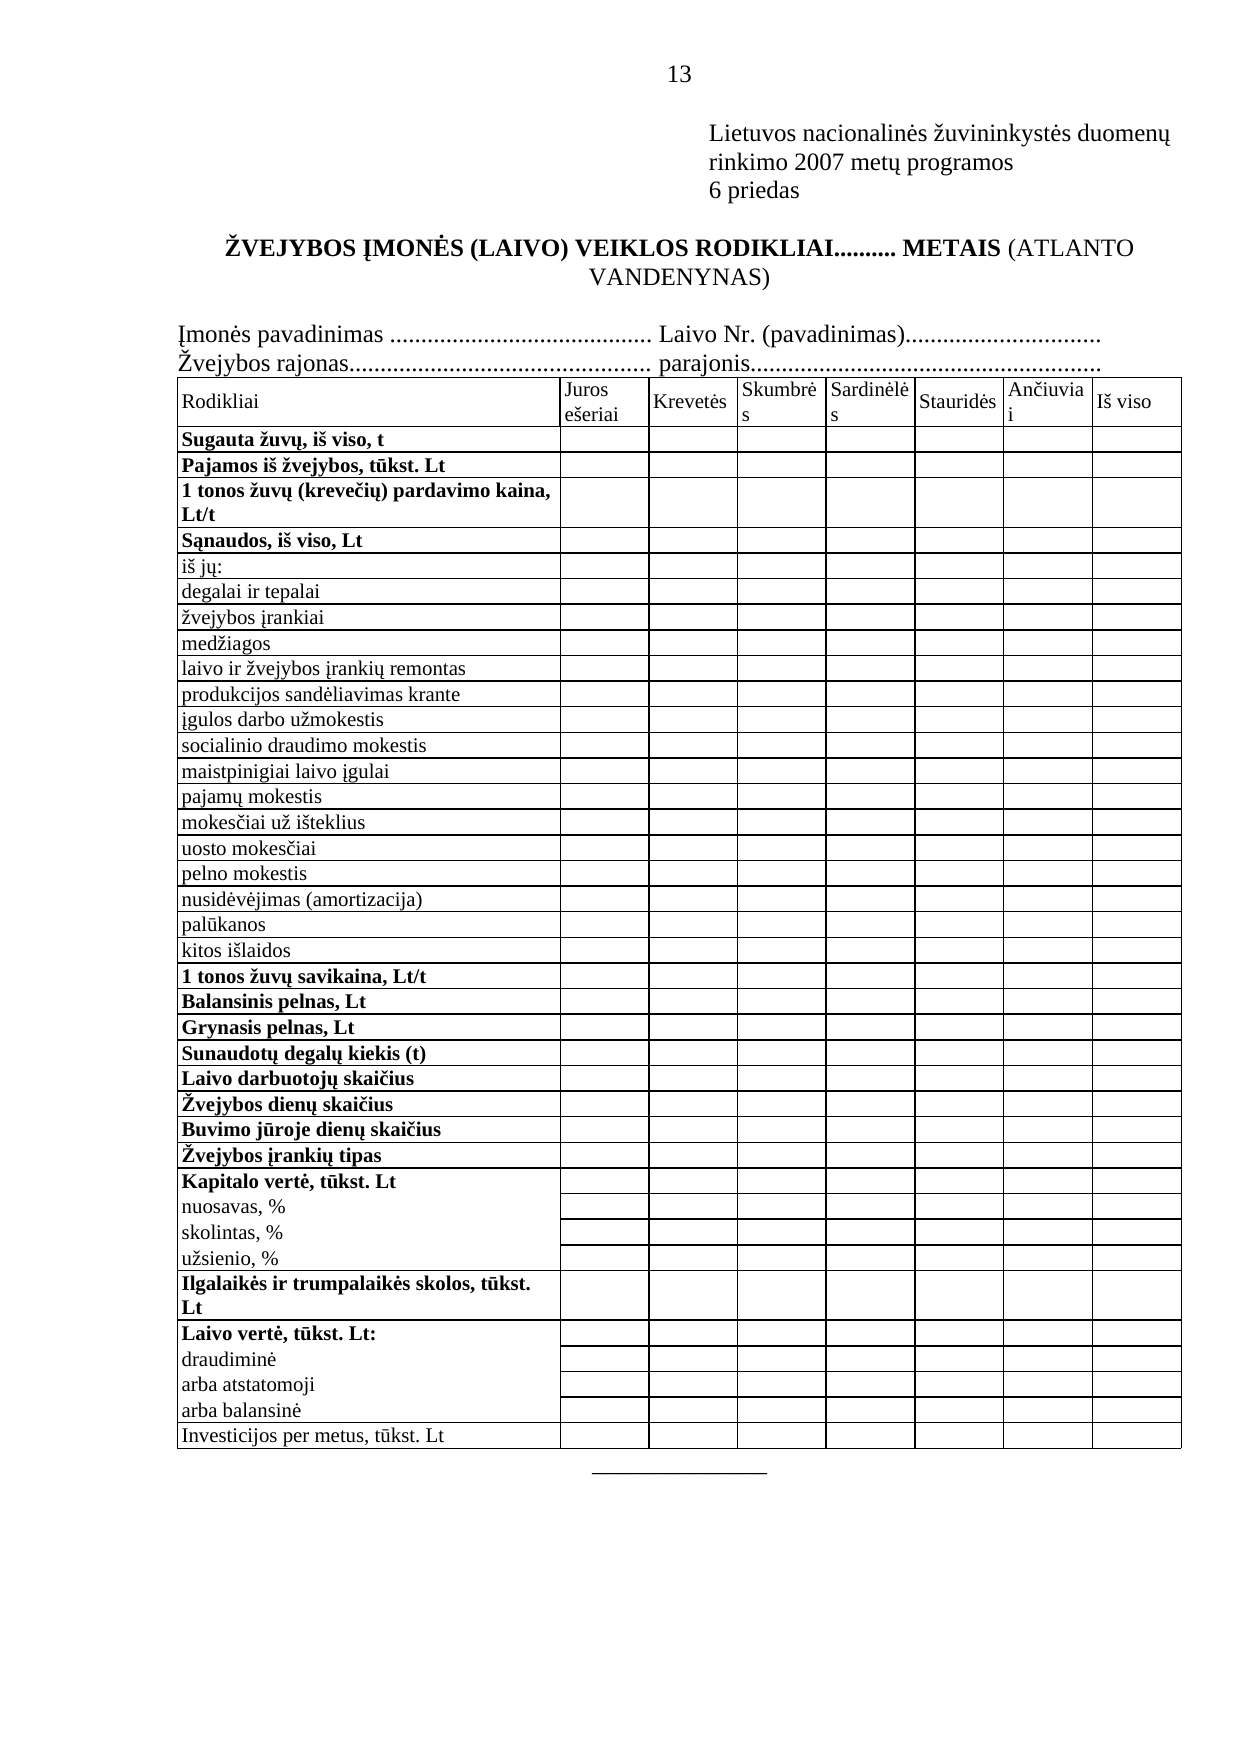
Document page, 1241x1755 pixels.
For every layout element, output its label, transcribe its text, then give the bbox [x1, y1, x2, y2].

table_cell [644, 836, 648, 859]
table_cell [1177, 1041, 1181, 1064]
table_cell [1088, 427, 1092, 451]
table_cell [1177, 887, 1181, 911]
table_cell [644, 554, 648, 578]
table_cell [1177, 682, 1181, 706]
table_cell [1177, 836, 1181, 859]
table_cell [1004, 836, 1008, 859]
table_cell [1004, 938, 1008, 962]
table_cell [999, 1117, 1003, 1141]
table_cell [738, 1041, 742, 1064]
table_cell [1088, 1347, 1092, 1371]
table_cell [999, 759, 1003, 783]
table_cell [999, 887, 1003, 911]
table_cell [733, 1143, 737, 1167]
table_cell [916, 478, 1003, 526]
table_cell [738, 1220, 742, 1244]
table_cell draudiminė [178, 1345, 560, 1371]
table_cell [1088, 733, 1092, 757]
table_header Ančiuviai [1088, 378, 1092, 426]
table_cell [738, 810, 742, 834]
table_cell [738, 1169, 742, 1193]
table_cell [1088, 836, 1092, 859]
table_cell [999, 605, 1003, 629]
table_cell [644, 1194, 648, 1218]
table_cell [999, 1194, 1003, 1218]
table_cell [1004, 605, 1008, 629]
table_cell [738, 887, 742, 911]
table_cell [733, 554, 737, 578]
table_cell [733, 1066, 737, 1090]
table_cell [1177, 810, 1181, 834]
table_cell [644, 707, 648, 731]
table_cell [1088, 528, 1092, 552]
table_cell [644, 938, 648, 962]
table_cell [1004, 964, 1008, 988]
table_cell [1004, 1246, 1008, 1269]
table_cell [1088, 631, 1092, 654]
table_cell [644, 656, 648, 680]
table_cell [999, 989, 1003, 1013]
table_cell [1088, 1220, 1092, 1244]
table_cell nuosavas, % [178, 1193, 560, 1218]
table_cell [1088, 1169, 1092, 1193]
table_cell [738, 836, 742, 859]
table_cell [827, 478, 914, 526]
table_cell [999, 836, 1003, 859]
table_cell [1004, 656, 1008, 680]
table_cell [999, 528, 1003, 552]
table_cell [644, 1347, 648, 1371]
table_header Skumbrės [738, 378, 742, 426]
table_cell [1177, 1092, 1181, 1116]
table_cell [1177, 784, 1181, 808]
table_cell [1004, 554, 1008, 578]
table_cell [1004, 733, 1008, 757]
table_cell [644, 1220, 648, 1244]
table_cell [999, 1066, 1003, 1090]
table_cell [733, 887, 737, 911]
table_cell [733, 1092, 737, 1116]
table_cell [1088, 912, 1092, 936]
table_cell [1004, 1194, 1008, 1218]
table_cell [999, 784, 1003, 808]
table_cell [644, 1398, 648, 1422]
table_cell [738, 478, 825, 526]
table_cell [999, 1015, 1003, 1039]
table_cell [1177, 1246, 1181, 1269]
table_cell [1177, 1321, 1181, 1345]
table_cell [999, 1143, 1003, 1167]
table_cell [1177, 1015, 1181, 1039]
table_cell [644, 912, 648, 936]
table_cell [733, 1423, 737, 1447]
table_cell [1177, 1169, 1181, 1193]
table_cell [738, 682, 742, 706]
table_cell [999, 1347, 1003, 1371]
table_cell [644, 887, 648, 911]
table_cell [999, 1169, 1003, 1193]
table_cell [1088, 1066, 1092, 1090]
table_cell [999, 1220, 1003, 1244]
table_cell [733, 810, 737, 834]
table_cell [1177, 528, 1181, 552]
table_cell [733, 427, 737, 451]
table_cell [644, 1321, 648, 1345]
table_cell [644, 528, 648, 552]
table_cell [999, 1321, 1003, 1345]
table_cell [1004, 912, 1008, 936]
table_cell [1088, 759, 1092, 783]
table_cell [1004, 707, 1008, 731]
table_cell [999, 656, 1003, 680]
table_cell [999, 1423, 1003, 1447]
table_cell [1004, 1092, 1008, 1116]
table_cell [733, 989, 737, 1013]
table_cell [1088, 1423, 1092, 1447]
table_cell [644, 759, 648, 783]
table_cell [999, 1041, 1003, 1064]
table_cell [738, 1423, 742, 1447]
table_cell [733, 1169, 737, 1193]
table_cell [733, 1041, 737, 1064]
table_cell [1004, 1423, 1008, 1447]
table_cell [1004, 682, 1008, 706]
table_cell [1088, 1321, 1092, 1345]
table_cell [650, 478, 737, 526]
text Žvejybos įmonės (laivo) veiklos rodikliai.......... metais (Atlanto vandenynas) [177, 233, 1181, 291]
table_cell [999, 682, 1003, 706]
table_cell [733, 1321, 737, 1345]
table_cell [1088, 989, 1092, 1013]
table_cell [733, 528, 737, 552]
table_cell [999, 1092, 1003, 1116]
table_cell [733, 836, 737, 859]
table_cell [644, 1041, 648, 1064]
table_cell [1177, 707, 1181, 731]
table_cell [1004, 1143, 1008, 1167]
table_cell [1177, 1194, 1181, 1218]
table_cell [999, 453, 1003, 477]
table_cell [644, 1015, 648, 1039]
table_cell [1088, 1398, 1092, 1422]
table_cell [733, 656, 737, 680]
table_cell [1093, 478, 1181, 526]
table_cell [1177, 579, 1181, 603]
table_cell [733, 1347, 737, 1371]
table_cell [650, 1271, 737, 1319]
table_cell [733, 605, 737, 629]
table_cell [738, 1092, 742, 1116]
table_cell [1088, 887, 1092, 911]
table_cell arba atstatomoji [178, 1371, 560, 1396]
table_cell [999, 861, 1003, 885]
table_cell [916, 1271, 1003, 1319]
table_cell [738, 1321, 742, 1345]
table_cell [1088, 579, 1092, 603]
table_cell [644, 1372, 648, 1396]
table_cell [738, 759, 742, 783]
table_cell [1177, 1347, 1181, 1371]
table_cell [999, 707, 1003, 731]
table_cell [999, 733, 1003, 757]
table_cell [644, 1117, 648, 1141]
table_header Rodikliai [178, 378, 559, 426]
table_cell [733, 1246, 737, 1269]
table_cell [738, 656, 742, 680]
table_cell [738, 938, 742, 962]
table_cell [1177, 656, 1181, 680]
table_cell [1004, 427, 1008, 451]
table_cell [644, 682, 648, 706]
table_cell [1177, 453, 1181, 477]
table_cell [1088, 1246, 1092, 1269]
table_cell [733, 1398, 737, 1422]
table_cell [1177, 989, 1181, 1013]
table_header Stauridės [916, 378, 1003, 426]
table_cell [1004, 528, 1008, 552]
table_cell [738, 605, 742, 629]
table_cell [1088, 1117, 1092, 1141]
table_cell [1004, 1398, 1008, 1422]
table_cell [1004, 810, 1008, 834]
table_cell [1177, 554, 1181, 578]
table_cell [644, 579, 648, 603]
table_cell arba balansinė [178, 1396, 560, 1422]
table_cell [738, 453, 742, 477]
table_cell [738, 733, 742, 757]
table_cell [1004, 1015, 1008, 1039]
table_header Iš viso [1093, 378, 1181, 426]
table_cell [1177, 1372, 1181, 1396]
text ______________ [177, 1449, 1181, 1477]
table_cell [644, 453, 648, 477]
table_cell [733, 784, 737, 808]
table_cell [1177, 1143, 1181, 1167]
table_cell [738, 1246, 742, 1269]
table_cell [1088, 1015, 1092, 1039]
text Įmonės pavadinimas Laivo Nr. (pavadinimas) [177, 319, 1181, 348]
table_header Ančiuviai [1004, 378, 1008, 426]
table_cell [738, 1143, 742, 1167]
table_cell [644, 605, 648, 629]
table_cell [733, 912, 737, 936]
table_cell [738, 707, 742, 731]
table_cell [827, 1271, 914, 1319]
table_cell [738, 1015, 742, 1039]
table_cell [738, 554, 742, 578]
table_header Krevetės [650, 378, 737, 426]
table_cell [1177, 1423, 1181, 1447]
table_cell [999, 912, 1003, 936]
text 6 priedas [177, 176, 1181, 204]
table_cell [1088, 1143, 1092, 1167]
table_cell [1093, 1271, 1181, 1319]
table_cell [644, 1066, 648, 1090]
table_cell [738, 1066, 742, 1090]
table_cell [644, 631, 648, 654]
text Lietuvos nacionalinės žuvininkystės duomenų [177, 118, 1181, 147]
table_cell [999, 1398, 1003, 1422]
table_cell [1177, 1117, 1181, 1141]
table_cell [1004, 1271, 1092, 1319]
table_cell [738, 1398, 742, 1422]
table_cell [733, 861, 737, 885]
table_cell [1004, 989, 1008, 1013]
table_cell [644, 964, 648, 988]
table_cell [1088, 938, 1092, 962]
table_cell užsienio, % [178, 1244, 560, 1269]
table_cell [1088, 1092, 1092, 1116]
table_cell [999, 631, 1003, 654]
table_cell [733, 938, 737, 962]
table_cell [733, 1220, 737, 1244]
table_cell [1177, 733, 1181, 757]
table_cell [1004, 1321, 1008, 1345]
table_cell [1088, 656, 1092, 680]
table_cell [733, 964, 737, 988]
table_cell skolintas, % [178, 1218, 560, 1244]
table_cell [1177, 631, 1181, 654]
table_cell [644, 1143, 648, 1167]
table_cell [999, 810, 1003, 834]
table_cell [733, 579, 737, 603]
table_cell [999, 1372, 1003, 1396]
table_cell [999, 427, 1003, 451]
table_cell [644, 810, 648, 834]
table_cell [1088, 605, 1092, 629]
table_cell [1004, 1372, 1008, 1396]
table_cell [738, 989, 742, 1013]
table_cell [644, 1169, 648, 1193]
table_cell [738, 1347, 742, 1371]
table_cell [1177, 759, 1181, 783]
table_cell [1004, 861, 1008, 885]
text rinkimo 2007 metų programos [177, 147, 1181, 176]
table_cell [738, 1372, 742, 1396]
table_cell [644, 1246, 648, 1269]
table_cell [733, 453, 737, 477]
table_cell [1177, 861, 1181, 885]
table_cell [1088, 682, 1092, 706]
table_cell [1004, 1066, 1008, 1090]
table_cell [1088, 1041, 1092, 1064]
table_cell [1004, 1117, 1008, 1141]
table_cell [1177, 938, 1181, 962]
table_cell [1004, 1347, 1008, 1371]
table_cell [1088, 1194, 1092, 1218]
table_cell [733, 1194, 737, 1218]
table_cell [1177, 1398, 1181, 1422]
table_cell [1004, 759, 1008, 783]
table_cell [738, 579, 742, 603]
table_cell [1004, 887, 1008, 911]
table_cell [733, 759, 737, 783]
table_cell [738, 1194, 742, 1218]
table_cell [644, 1423, 648, 1447]
table_cell [1088, 810, 1092, 834]
table_cell [1088, 707, 1092, 731]
table_cell [561, 478, 648, 526]
table_cell [733, 631, 737, 654]
table_cell [999, 554, 1003, 578]
table_cell [733, 1117, 737, 1141]
table_cell [1004, 631, 1008, 654]
table_cell [738, 1271, 825, 1319]
table_cell [644, 784, 648, 808]
table_cell [733, 682, 737, 706]
table_cell [1004, 579, 1008, 603]
table_cell [1004, 1220, 1008, 1244]
table_cell [1177, 912, 1181, 936]
table_cell [1088, 453, 1092, 477]
table_cell [1088, 554, 1092, 578]
table_cell [1177, 1220, 1181, 1244]
table_cell [999, 964, 1003, 988]
table_cell [738, 528, 742, 552]
table_cell [733, 1372, 737, 1396]
table_cell [1004, 784, 1008, 808]
table_cell [999, 938, 1003, 962]
table_cell [738, 427, 742, 451]
table_cell [1088, 1372, 1092, 1396]
table_cell [738, 784, 742, 808]
table_cell [738, 964, 742, 988]
table_cell [738, 631, 742, 654]
table_cell [999, 1246, 1003, 1269]
table_cell [644, 1092, 648, 1116]
table_cell [1177, 605, 1181, 629]
table_cell [644, 427, 648, 451]
table_cell [733, 707, 737, 731]
table_cell [1177, 1066, 1181, 1090]
table_cell [1177, 964, 1181, 988]
table_cell [1004, 453, 1008, 477]
table_cell [738, 1117, 742, 1141]
table_cell [644, 861, 648, 885]
table_cell [1004, 1041, 1008, 1064]
table_cell [644, 989, 648, 1013]
table_cell [1004, 478, 1092, 526]
table_cell [644, 733, 648, 757]
table_cell [1088, 784, 1092, 808]
table_cell [999, 579, 1003, 603]
table_cell [738, 912, 742, 936]
table_cell [1088, 964, 1092, 988]
table_cell [561, 1271, 648, 1319]
table_cell [738, 861, 742, 885]
table_cell [1004, 1169, 1008, 1193]
table_cell [733, 1015, 737, 1039]
table_cell [733, 733, 737, 757]
table_cell [1088, 861, 1092, 885]
text Žvejybos rajonas parajonis [177, 348, 1181, 377]
table_cell [1177, 427, 1181, 451]
